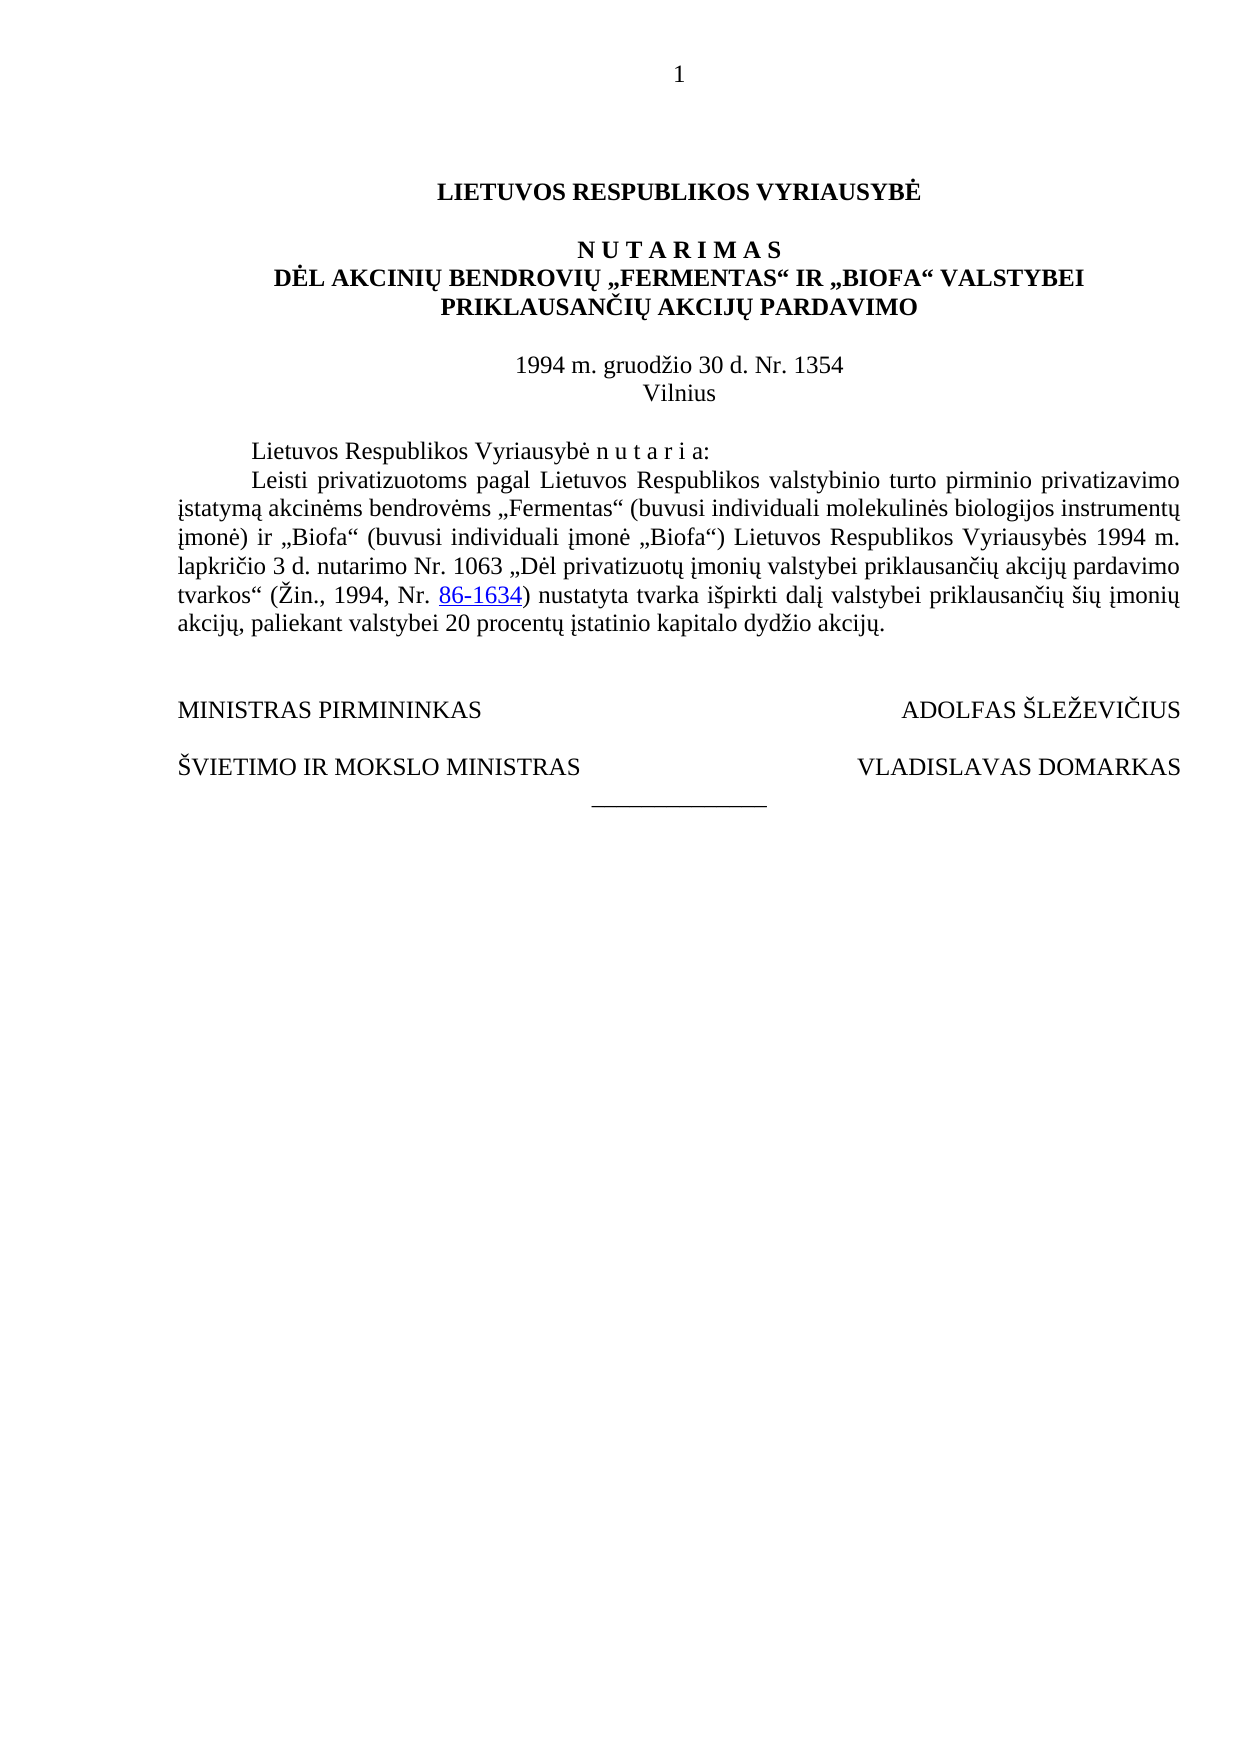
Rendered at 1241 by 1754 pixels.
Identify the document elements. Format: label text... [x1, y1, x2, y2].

text DĖL AKCINIŲ BENDROVIŲ „FERMENTAS“ IR „BIOFA“ VALSTYBEI PRIKLAUSANČIŲ AKCIJŲ PARDAVIMO [177, 263, 1181, 321]
text Vilnius [177, 378, 1181, 407]
text MINISTRAS PIRMININKAS ADOLFAS ŠLEŽEVIČIUS [177, 695, 1181, 723]
text N U T A R I M A S [177, 235, 1181, 263]
text 1994 m. gruodžio 30 d. Nr. 1354 [177, 350, 1181, 378]
text ŠVIETIMO IR MOKSLO MINISTRAS VLADISLAVAS DOMARKAS [177, 752, 1181, 781]
text ______________ [177, 781, 1181, 810]
text Leisti privatizuotoms pagal Lietuvos Respublikos valstybinio turto pirminio privatizavimo įstatymą akcinėms bendrovėms „Fermentas“ (buvusi individuali molekulinės biologijos instrumentų įmonė) ir „Biofa“ (buvusi individuali įmonė „Biofa“) Lietuvos Respublikos Vyriausybės 1994 m. lapkričio 3 d. nutarimo Nr. 1063 „Dėl privatizuotų įmonių valstybei priklausančių akcijų pardavimo tvarkos“ (Žin., 1994, Nr. 86-1634) nustatyta tvarka išpirkti dalį valstybei priklausančių šių įmonių akcijų, paliekant valstybei 20 procentų įstatinio kapitalo dydžio akcijų. [177, 465, 1181, 637]
text Lietuvos Respublikos Vyriausybė nutaria: [177, 436, 1181, 465]
text LIETUVOS RESPUBLIKOS VYRIAUSYBĖ [177, 177, 1181, 206]
